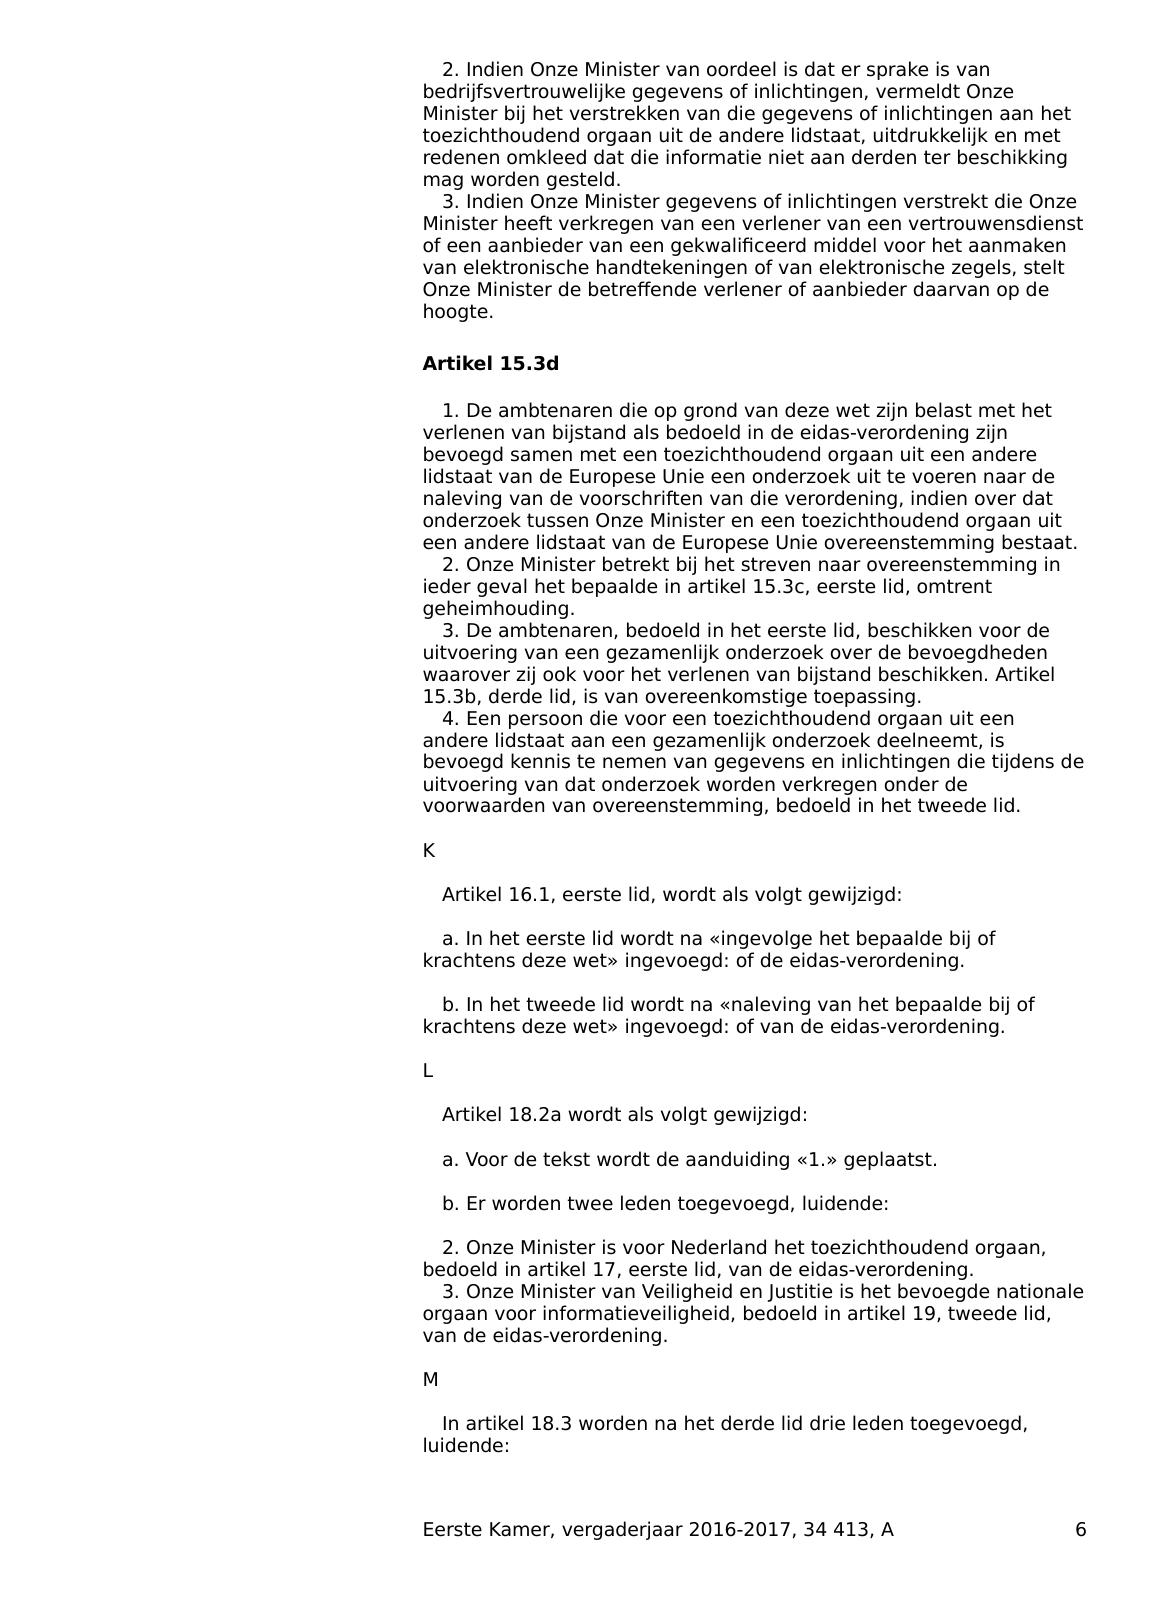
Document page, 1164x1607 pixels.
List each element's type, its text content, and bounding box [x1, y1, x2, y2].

text Artikel 18.2a wordt als volgt gewijzigd: [422, 1104, 1087, 1126]
text 3. Indien Onze Minister gegevens of inlichtingen verstrekt die Onze Minister heeft verkregen van een verlener van een vertrouwensdienst of een aanbieder van een gekwalificeerd middel voor het aanmaken van elektronische handtekeningen of van elektronische zegels, stelt Onze Minister de betreffende verlener of aanbieder daarvan op de hoogte. [422, 191, 1087, 323]
text L [422, 1060, 1087, 1082]
text 3. De ambtenaren, bedoeld in het eerste lid, beschikken voor de uitvoering van een gezamenlijk onderzoek over de bevoegdheden waarover zij ook voor het verlenen van bijstand beschikken. Artikel 15.3b, derde lid, is van overeenkomstige toepassing. [422, 619, 1087, 707]
text 2. Onze Minister betrekt bij het streven naar overeenstemming in ieder geval het bepaalde in artikel 15.3c, eerste lid, omtrent geheimhouding. [422, 554, 1087, 619]
text In artikel 18.3 worden na het derde lid drie leden toegevoegd, luidende: [422, 1413, 1087, 1457]
subtitle Artikel 15.3d [422, 353, 1087, 375]
text K [422, 839, 1087, 862]
text b. Er worden twee leden toegevoegd, luidende: [422, 1193, 1087, 1215]
text Artikel 16.1, eerste lid, wordt als volgt gewijzigd: [422, 884, 1087, 906]
text M [422, 1369, 1087, 1391]
text 3. Onze Minister van Veiligheid en Justitie is het bevoegde nationale orgaan voor informatieveiligheid, bedoeld in artikel 19, tweede lid, van de eidas-verordening. [422, 1281, 1087, 1347]
text 4. Een persoon die voor een toezichthoudend orgaan uit een andere lidstaat aan een gezamenlijk onderzoek deelneemt, is bevoegd kennis te nemen van gegevens en inlichtingen die tijdens de uitvoering van dat onderzoek worden verkregen onder de voorwaarden van overeenstemming, bedoeld in het tweede lid. [422, 707, 1087, 817]
text 2. Onze Minister is voor Nederland het toezichthoudend orgaan, bedoeld in artikel 17, eerste lid, van de eidas-verordening. [422, 1237, 1087, 1281]
text a. Voor de tekst wordt de aanduiding «1.» geplaatst. [422, 1148, 1087, 1171]
text a. In het eerste lid wordt na «ingevolge het bepaalde bij of krachtens deze wet» ingevoegd: of de eidas-verordening. [422, 928, 1087, 972]
text 1. De ambtenaren die op grond van deze wet zijn belast met het verlenen van bijstand als bedoeld in de eidas-verordening zijn bevoegd samen met een toezichthoudend orgaan uit een andere lidstaat van de Europese Unie een onderzoek uit te voeren naar de naleving van de voorschriften van die verordening, indien over dat onderzoek tussen Onze Minister en een toezichthoudend orgaan uit een andere lidstaat van de Europese Unie overeenstemming bestaat. [422, 400, 1087, 554]
text b. In het tweede lid wordt na «naleving van het bepaalde bij of krachtens deze wet» ingevoegd: of van de eidas-verordening. [422, 994, 1087, 1038]
text 2. Indien Onze Minister van oordeel is dat er sprake is van bedrijfsvertrouwelijke gegevens of inlichtingen, vermeldt Onze Minister bij het verstrekken van die gegevens of inlichtingen aan het toezichthoudend orgaan uit de andere lidstaat, uitdrukkelijk en met redenen omkleed dat die informatie niet aan derden ter beschikking mag worden gesteld. [422, 59, 1087, 191]
